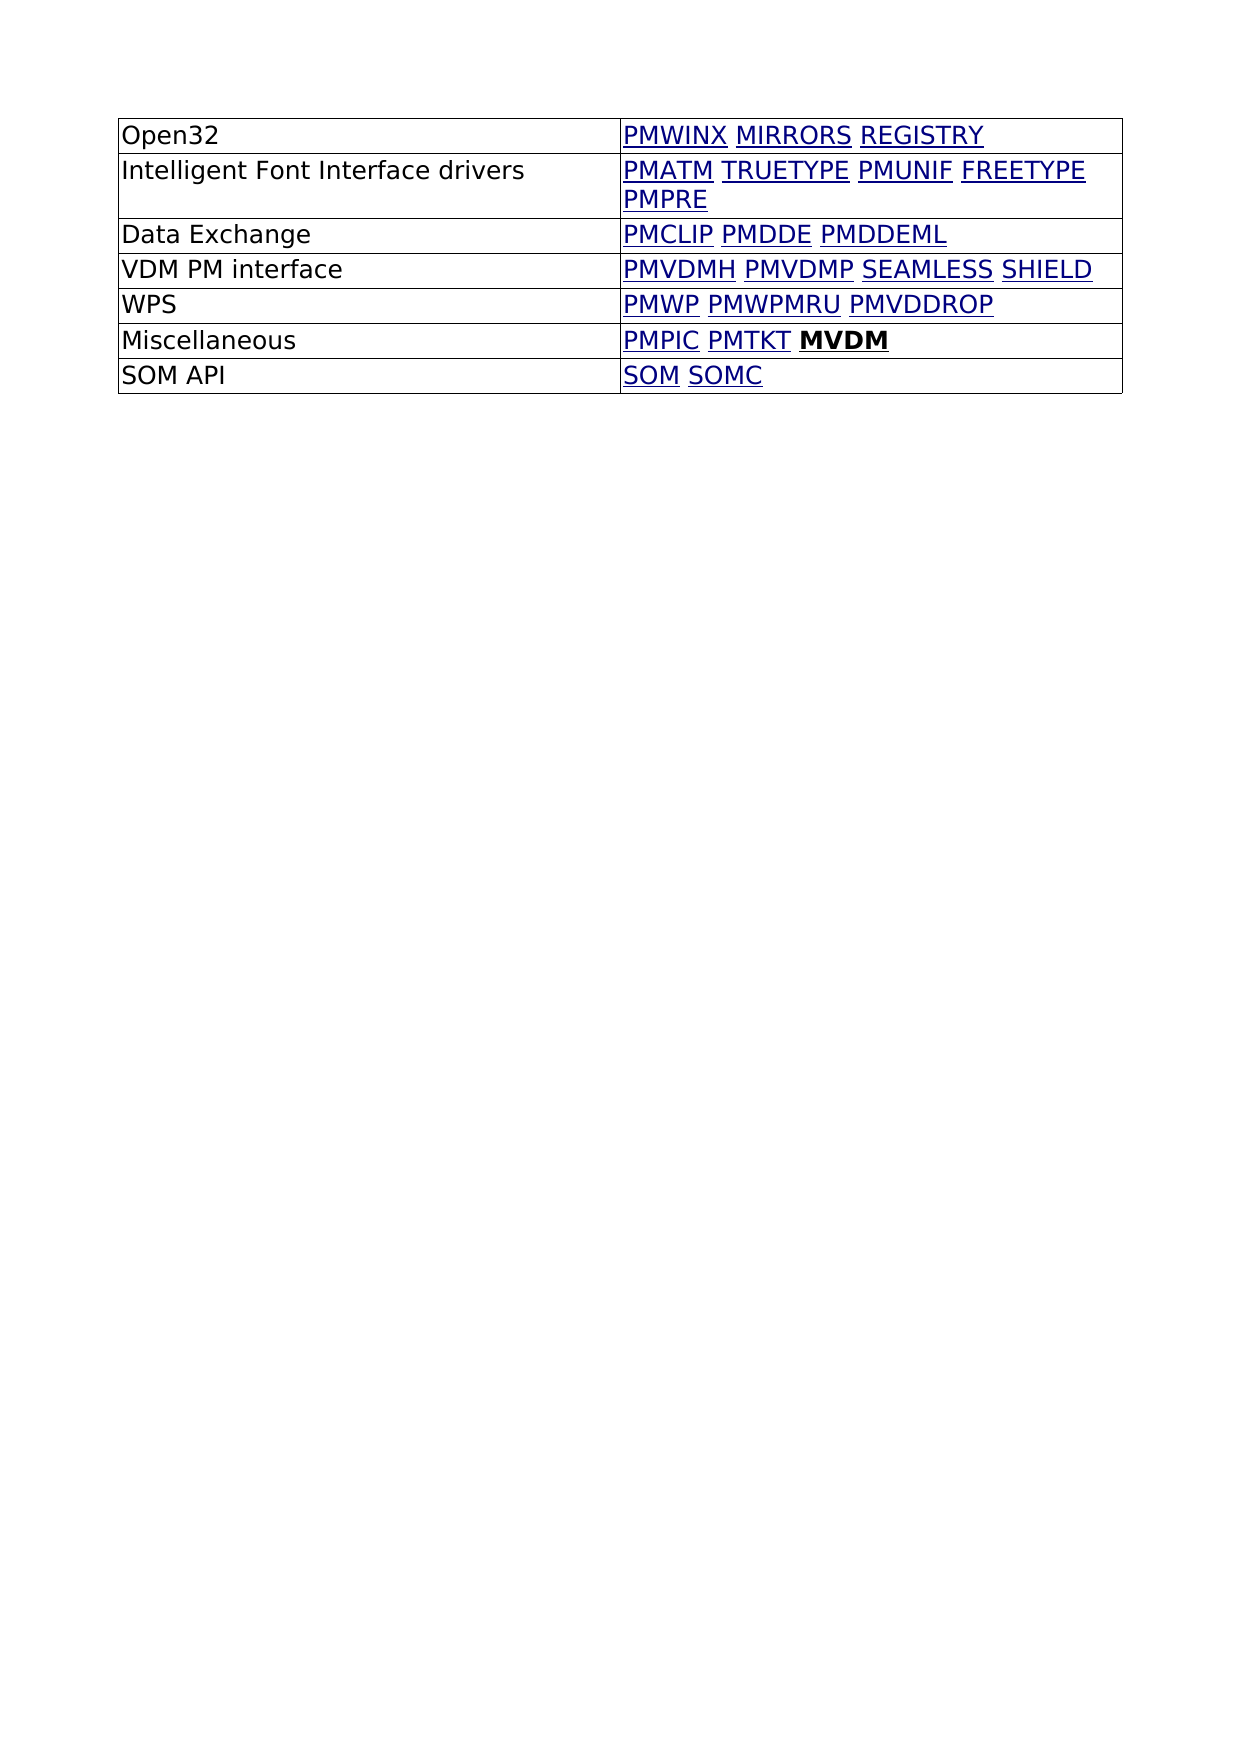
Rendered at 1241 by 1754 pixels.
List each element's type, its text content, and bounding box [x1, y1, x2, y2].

table_cell PMWINX MIRRORS REGISTRY [621, 119, 1122, 153]
table_cell Intelligent Font Interface drivers [119, 154, 620, 217]
table_cell Miscellaneous [119, 324, 620, 358]
table_cell SOM SOMC [621, 359, 1122, 393]
table_cell PMATM TRUETYPE PMUNIF FREETYPE PMPRE [621, 154, 1122, 217]
table_cell PMWP PMWPMRU PMVDDROP [621, 289, 1122, 323]
table_cell VDM PM interface [119, 254, 620, 288]
table_cell SOM API [119, 359, 620, 393]
table_cell Open32 [119, 119, 620, 153]
table_cell PMCLIP PMDDE PMDDEML [621, 219, 1122, 253]
table_cell PMVDMH PMVDMP SEAMLESS SHIELD [621, 254, 1122, 288]
table_cell WPS [119, 289, 620, 323]
table_cell Data Exchange [119, 219, 620, 253]
table_cell PMPIC PMTKT MVDM [621, 324, 1122, 358]
